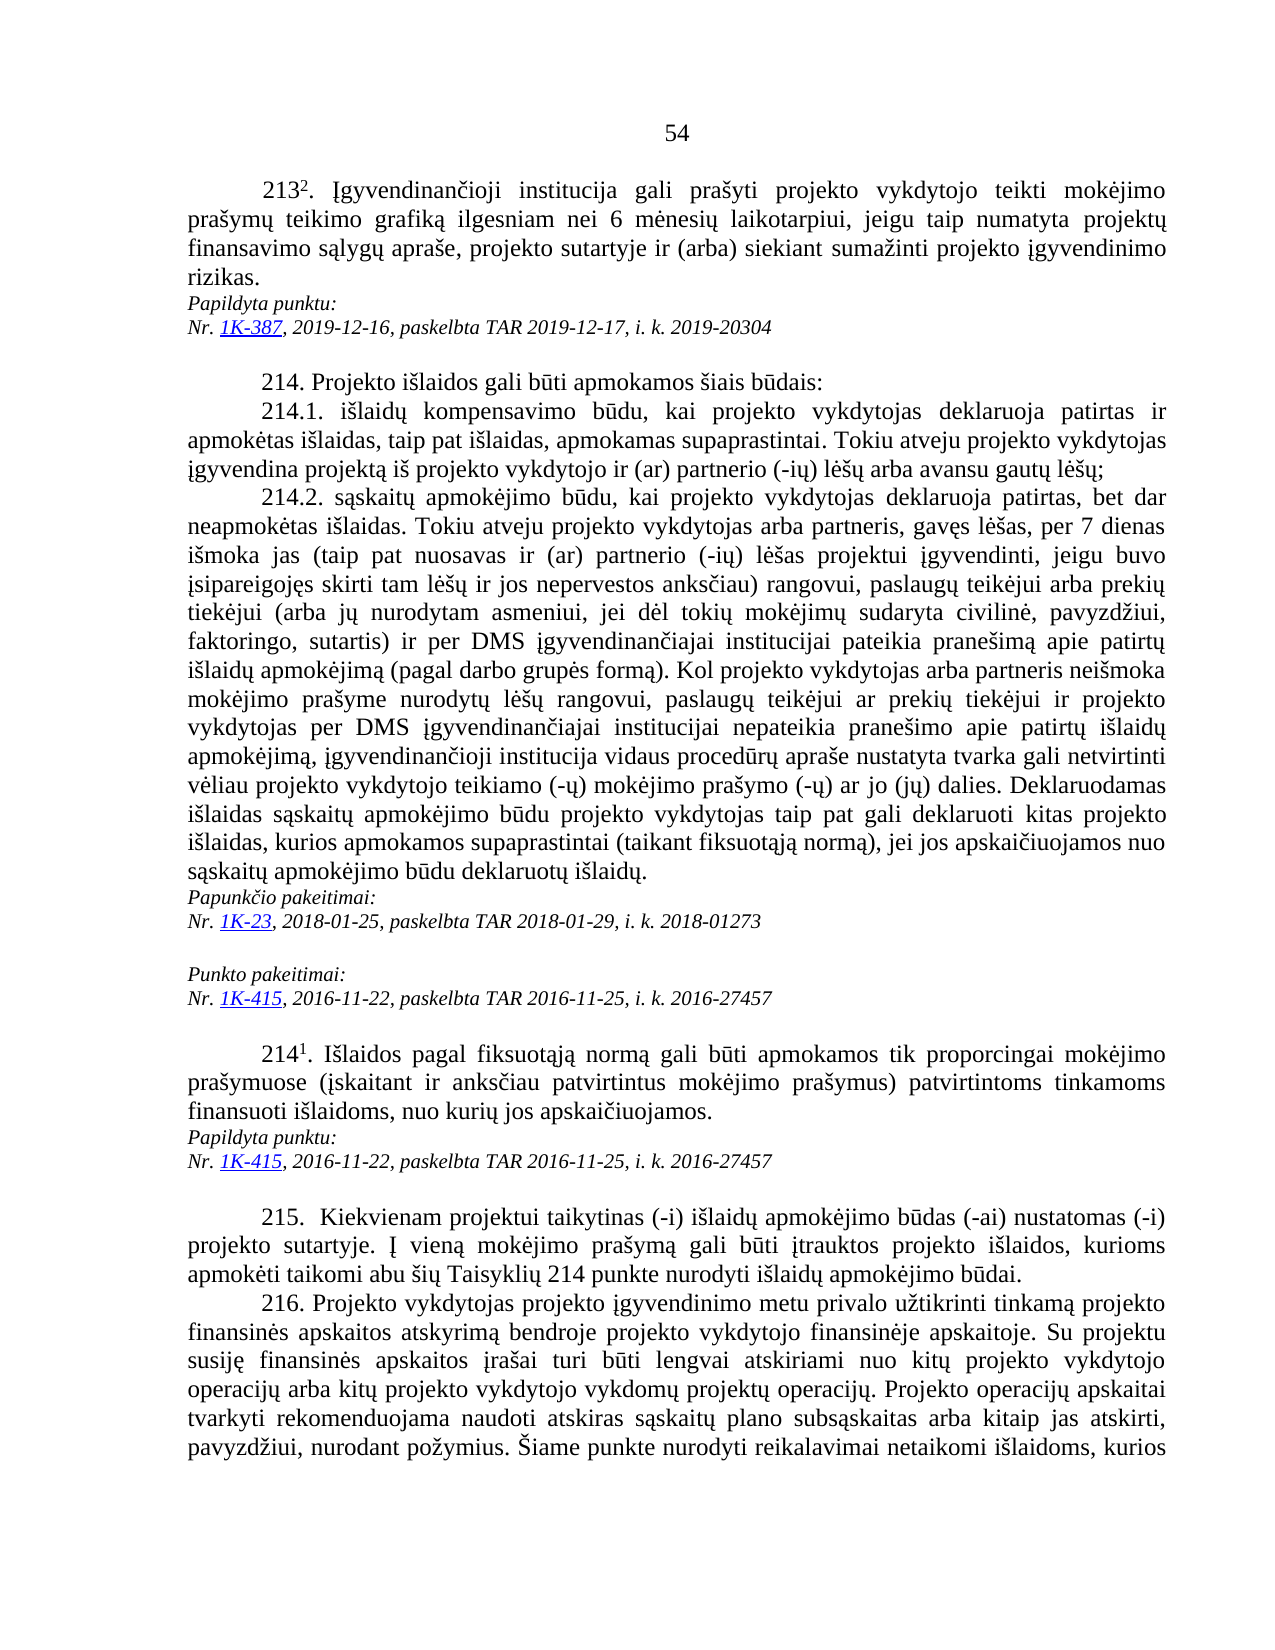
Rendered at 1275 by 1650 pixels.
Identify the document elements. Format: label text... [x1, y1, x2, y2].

text 2132. Įgyvendinančioji institucija gali prašyti projekto vykdytojo teikti mokėjimo prašymų teikimo grafiką ilgesniam nei 6 mėnesių laikotarpiui, jeigu taip numatyta projektų finansavimo sąlygų apraše, projekto sutartyje ir (arba) siekiant sumažinti projekto įgyvendinimo rizikas. [187, 176, 1167, 291]
text Papunkčio pakeitimai: [187, 885, 1167, 909]
text Punkto pakeitimai: [187, 962, 1167, 986]
text Nr. 1K-23, 2018-01-25, paskelbta TAR 2018-01-29, i. k. 2018-01273 [187, 909, 1167, 933]
text Nr. 1K-415, 2016-11-22, paskelbta TAR 2016-11-25, i. k. 2016-27457 [187, 986, 1167, 1010]
text 215. Kiekvienam projektui taikytinas (-i) išlaidų apmokėjimo būdas (-ai) nustatomas (-i) projekto sutartyje. Į vieną mokėjimo prašymą gali būti įtrauktos projekto išlaidos, kurioms apmokėti taikomi abu šių Taisyklių 214 punkte nurodyti išlaidų apmokėjimo būdai. [187, 1202, 1167, 1288]
text 214.2. sąskaitų apmokėjimo būdu, kai projekto vykdytojas deklaruoja patirtas, bet dar neapmokėtas išlaidas. Tokiu atveju projekto vykdytojas arba partneris, gavęs lėšas, per 7 dienas išmoka jas (taip pat nuosavas ir (ar) partnerio (-ių) lėšas projektui įgyvendinti, jeigu buvo įsipareigojęs skirti tam lėšų ir jos nepervestos anksčiau) rangovui, paslaugų teikėjui arba prekių tiekėjui (arba jų nurodytam asmeniui, jei dėl tokių mokėjimų sudaryta civilinė, pavyzdžiui, faktoringo, sutartis) ir per DMS įgyvendinančiajai institucijai pateikia pranešimą apie patirtų išlaidų apmokėjimą (pagal darbo grupės formą). Kol projekto vykdytojas arba partneris neišmoka mokėjimo prašyme nurodytų lėšų rangovui, paslaugų teikėjui ar prekių tiekėjui ir projekto vykdytojas per DMS įgyvendinančiajai institucijai nepateikia pranešimo apie patirtų išlaidų apmokėjimą, įgyvendinančioji institucija vidaus procedūrų apraše nustatyta tvarka gali netvirtinti vėliau projekto vykdytojo teikiamo (-ų) mokėjimo prašymo (-ų) ar jo (jų) dalies. Deklaruodamas išlaidas sąskaitų apmokėjimo būdu projekto vykdytojas taip pat gali deklaruoti kitas projekto išlaidas, kurios apmokamos supaprastintai (taikant fiksuotąją normą), jei jos apskaičiuojamos nuo sąskaitų apmokėjimo būdu deklaruotų išlaidų. [187, 482, 1167, 885]
text 2141. Išlaidos pagal fiksuotąją normą gali būti apmokamos tik proporcingai mokėjimo prašymuose (įskaitant ir anksčiau patvirtintus mokėjimo prašymus) patvirtintoms tinkamoms finansuoti išlaidoms, nuo kurių jos apskaičiuojamos. [187, 1039, 1167, 1125]
text 214.1. išlaidų kompensavimo būdu, kai projekto vykdytojas deklaruoja patirtas ir apmokėtas išlaidas, taip pat išlaidas, apmokamas supaprastintai. Tokiu atveju projekto vykdytojas įgyvendina projektą iš projekto vykdytojo ir (ar) partnerio (-ių) lėšų arba avansu gautų lėšų; [187, 396, 1167, 482]
text Papildyta punktu: [187, 291, 1167, 315]
text 216. Projekto vykdytojas projekto įgyvendinimo metu privalo užtikrinti tinkamą projekto finansinės apskaitos atskyrimą bendroje projekto vykdytojo finansinėje apskaitoje. Su projektu susiję finansinės apskaitos įrašai turi būti lengvai atskiriami nuo kitų projekto vykdytojo operacijų arba kitų projekto vykdytojo vykdomų projektų operacijų. Projekto operacijų apskaitai tvarkyti rekomenduojama naudoti atskiras sąskaitų plano subsąskaitas arba kitaip jas atskirti, pavyzdžiui, nurodant požymius. Šiame punkte nurodyti reikalavimai netaikomi išlaidoms, kurios [187, 1288, 1167, 1461]
text Nr. 1K-387, 2019-12-16, paskelbta TAR 2019-12-17, i. k. 2019-20304 [187, 315, 1167, 339]
text 214. Projekto išlaidos gali būti apmokamos šiais būdais: [187, 367, 1167, 396]
text Nr. 1K-415, 2016-11-22, paskelbta TAR 2016-11-25, i. k. 2016-27457 [187, 1149, 1167, 1173]
text Papildyta punktu: [187, 1125, 1167, 1149]
